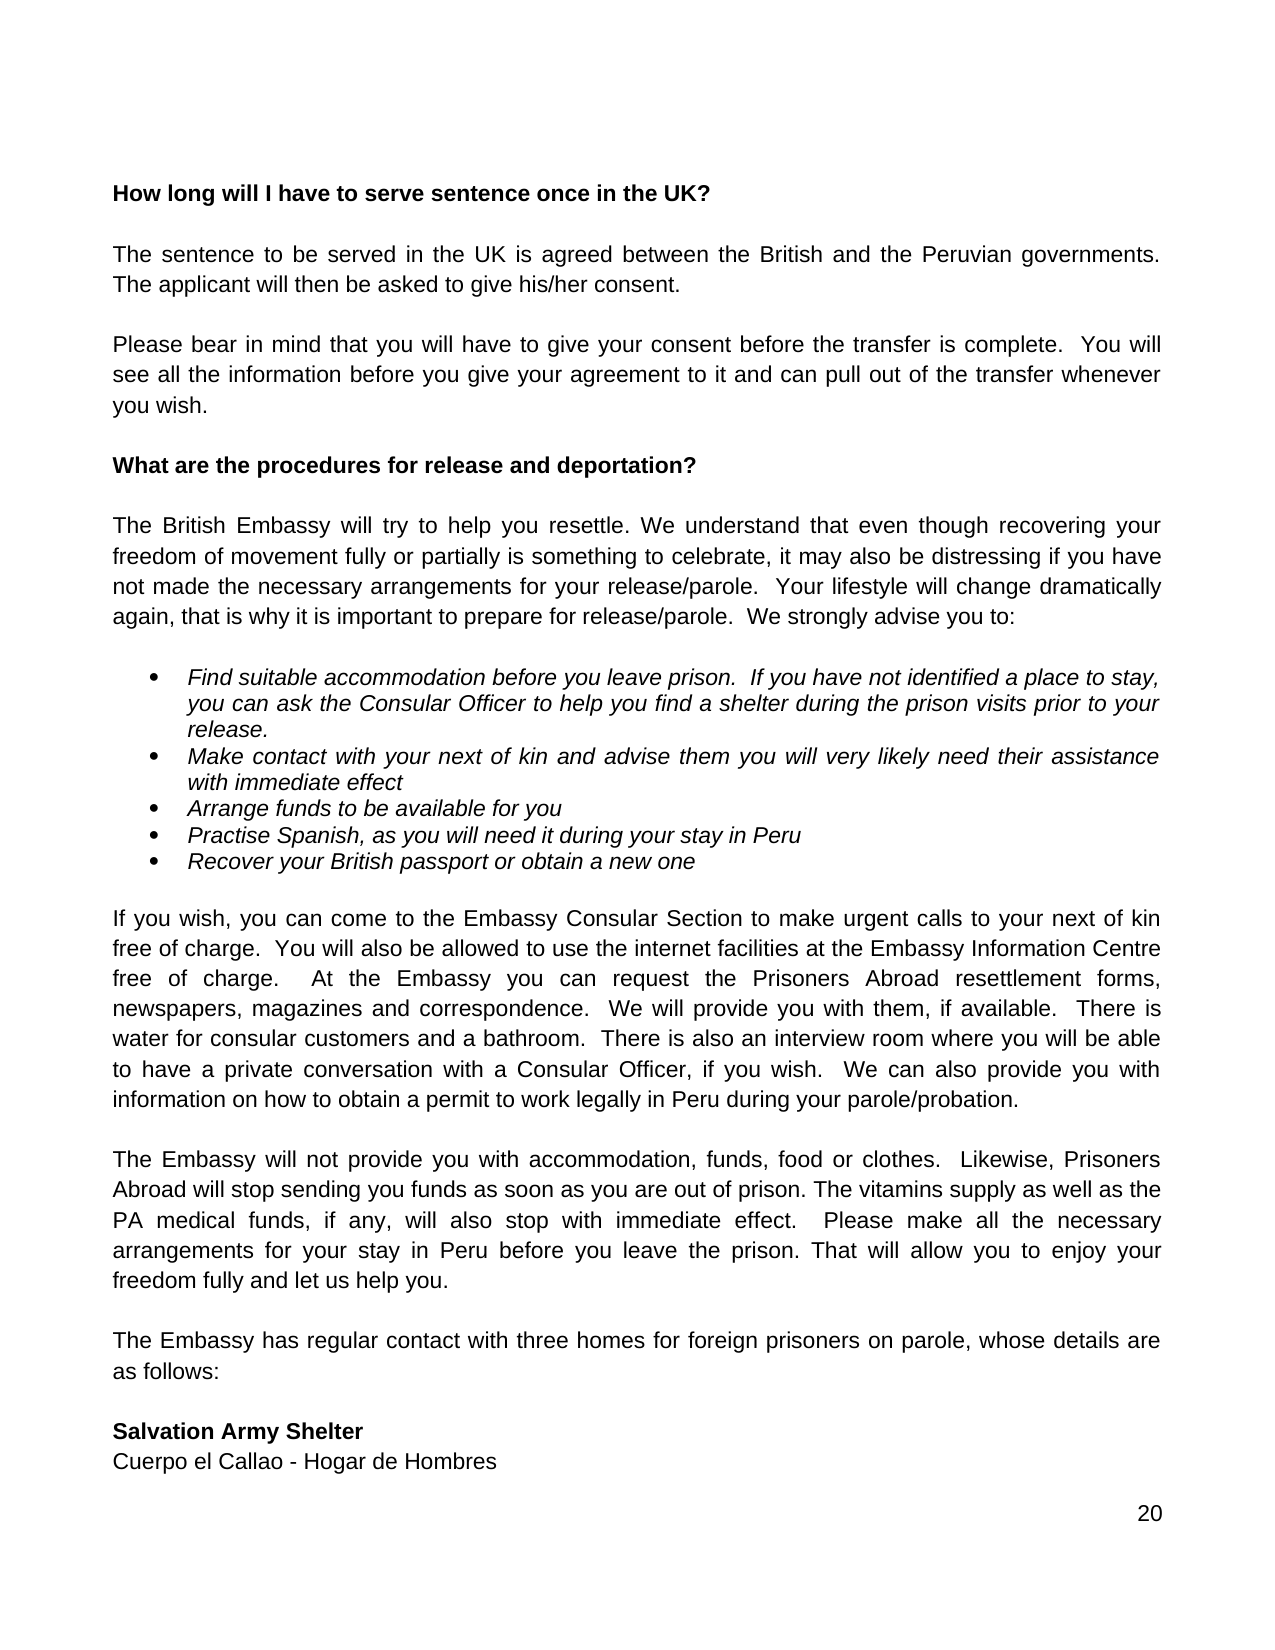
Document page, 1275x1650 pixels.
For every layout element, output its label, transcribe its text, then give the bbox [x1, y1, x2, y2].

text Cuerpo el Callao - Hogar de Hombres [112, 1448, 1162, 1475]
text The Embassy has regular contact with three homes for foreign prisoners on parole, whose details are as follows: [112, 1327, 1162, 1384]
text Please bear in mind that you will have to give your consent before the transfer is complete. You will see all the information before you give your agreement to it and can pull out of the transfer whenever you wish. [112, 331, 1162, 418]
text The British Embassy will try to help you resettle. We understand that even though recovering your freedom of movement fully or partially is something to celebrate, it may also be distressing if you have not made the necessary arrangements for your release/parole. Your lifestyle will change dramatically again, that is why it is important to prepare for release/parole. We strongly advise you to: [112, 512, 1162, 629]
text How long will I have to serve sentence once in the UK? [112, 180, 1162, 207]
text If you wish, you can come to the Embassy Consular Section to make urgent calls to your next of kin free of charge. You will also be allowed to use the internet facilities at the Embassy Information Centre free of charge. At the Embassy you can request the Prisoners Abroad resettlement forms, newspapers, magazines and correspondence. We will provide you with them, if available. There is water for consular customers and a bathroom. There is also an interview room where you will be able to have a private conversation with a Consular Officer, if you wish. We can also provide you with information on how to obtain a permit to work legally in Peru during your parole/probation. [112, 904, 1162, 1112]
subtitle What are the procedures for release and deportation? [112, 452, 1162, 478]
text The Embassy will not provide you with accommodation, funds, food or clothes. Likewise, Prisoners Abroad will stop sending you funds as soon as you are out of prison. The vitamins supply as well as the PA medical funds, if any, will also stop with immediate effect. Please make all the necessary arrangements for your stay in Peru before you leave the prison. That will allow you to enjoy your freedom fully and let us help you. [112, 1146, 1162, 1293]
text The sentence to be served in the UK is agreed between the British and the Peruvian governments. The applicant will then be asked to give his/her consent. [112, 241, 1162, 297]
list Make contact with your next of kin and advise them you will very likely need their assistance with immediate effect [150, 743, 1162, 795]
text Salvation Army Shelter [112, 1418, 1162, 1444]
list Arrange funds to be available for you [150, 795, 1162, 822]
list Practise Spanish, as you will need it during your stay in Peru [150, 822, 1162, 848]
list Find suitable accommodation before you leave prison. If you have not identified a place to stay, you can ask the Consular Officer to help you find a shelter during the prison visits prior to your release. [150, 663, 1162, 743]
list Recover your British passport or obtain a new one [150, 848, 1162, 874]
